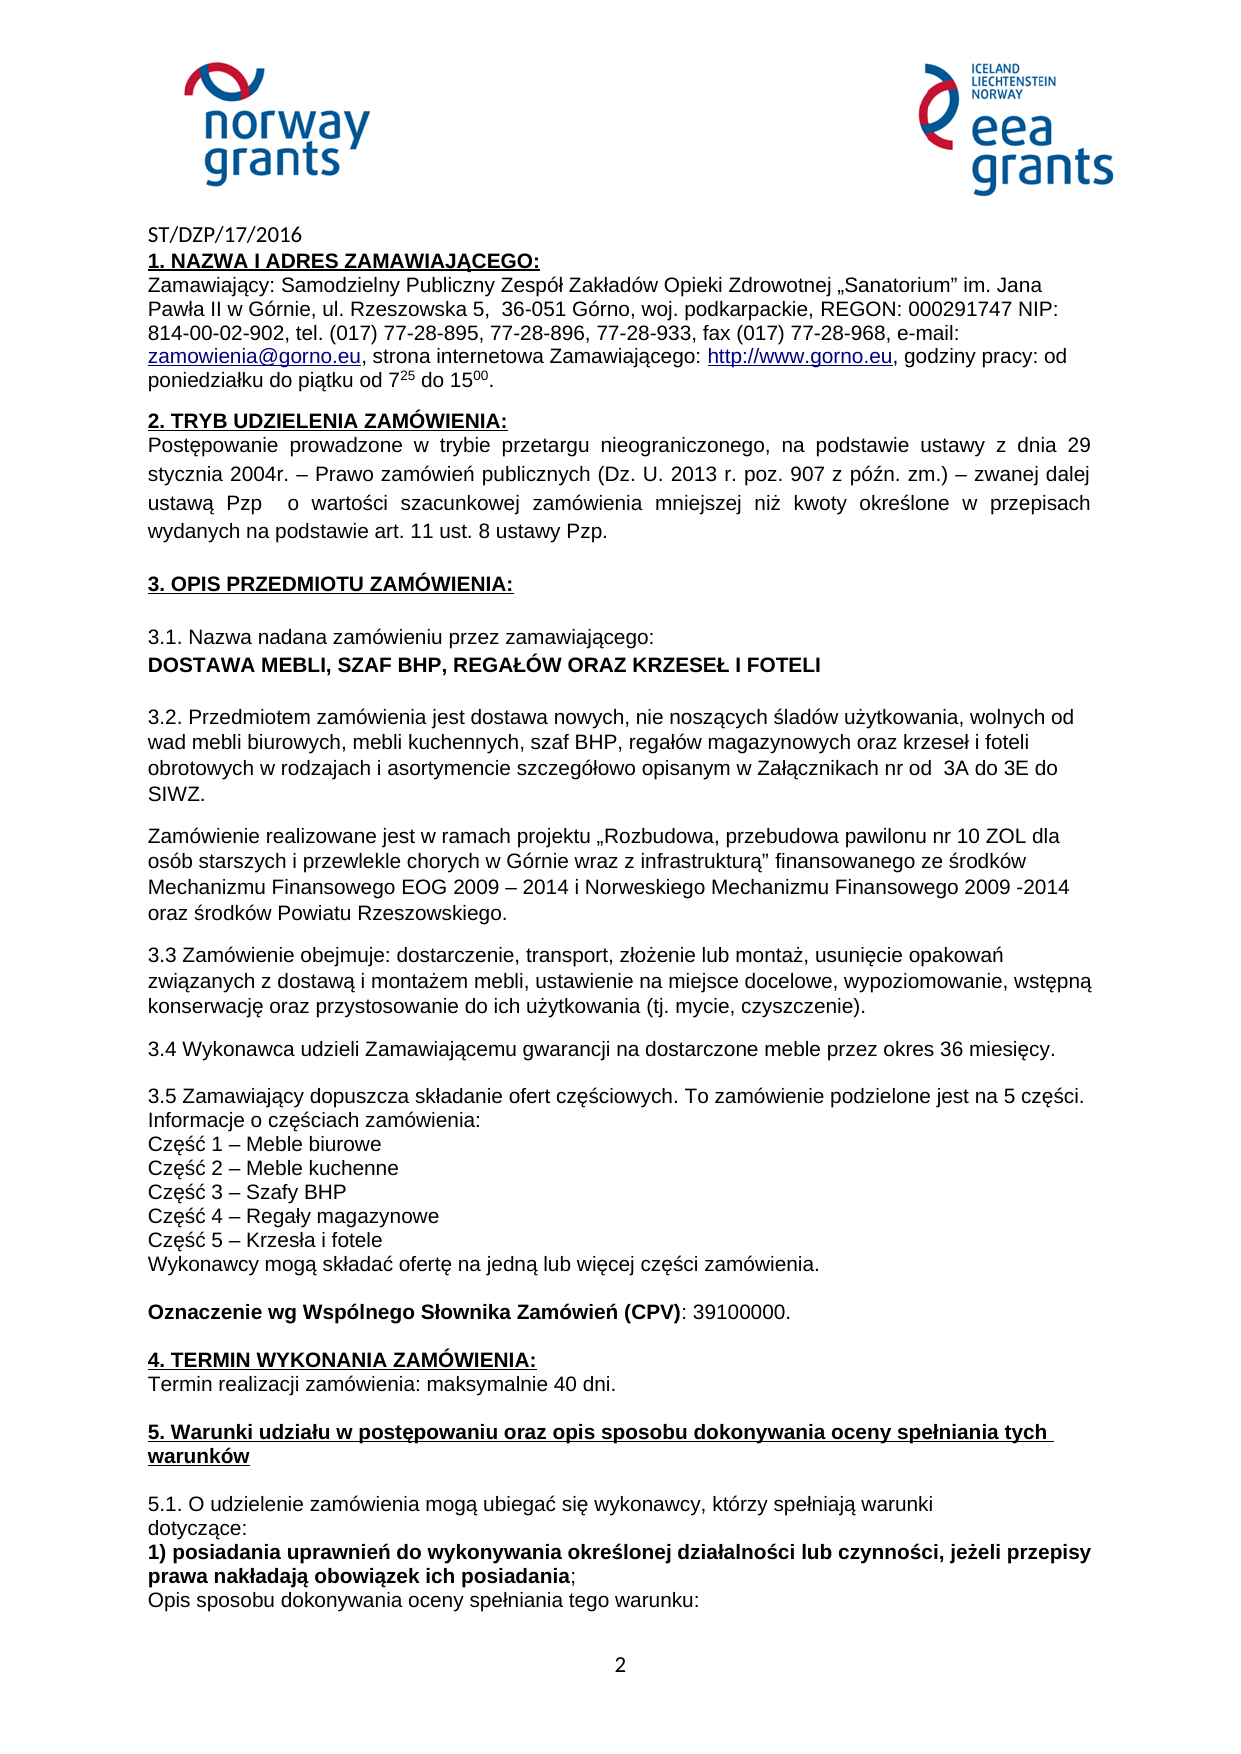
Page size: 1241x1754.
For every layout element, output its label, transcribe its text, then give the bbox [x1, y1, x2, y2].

subtitle 1. NAZWA I ADRES ZAMAWIAJĄCEGO: [148, 248, 1092, 272]
text 5.1. O udzielenie zamówienia mogą ubiegać się wykonawcy, którzy spełniają warunki [148, 1492, 1092, 1516]
text 3.1. Nazwa nadana zamówieniu przez zamawiającego: [148, 596, 1092, 648]
text dotyczące: [148, 1516, 1092, 1539]
text Wykonawcy mogą składać ofertę na jedną lub więcej części zamówienia. Oznaczenie wg Wspólnego Słownika Zamówień (CPV): 39100000. [148, 1252, 1092, 1324]
text Część 5 – Krzesła i fotele [148, 1228, 1092, 1252]
text 3.3 Zamówienie obejmuje: dostarczenie, transport, złożenie lub montaż, usunięcie opakowań związanych z dostawą i montażem mebli, ustawienie na miejsce docelowe, wypoziomowanie, wstępną konserwację oraz przystosowanie do ich użytkowania (tj. mycie, czyszczenie). [148, 943, 1092, 1018]
text Część 3 – Szafy BHP [148, 1180, 1092, 1204]
subtitle 3. OPIS PRZEDMIOTU ZAMÓWIENIA: [148, 548, 1092, 596]
text 1) posiadania uprawnień do wykonywania określonej działalności lub czynności, jeżeli przepisy prawa nakładają obowiązek ich posiadania; [148, 1539, 1092, 1587]
text Termin realizacji zamówienia: maksymalnie 40 dni. [148, 1372, 1092, 1396]
text Zamówienie realizowane jest w ramach projektu „Rozbudowa, przebudowa pawilonu nr 10 ZOL dla osób starszych i przewlekle chorych w Górnie wraz z infrastrukturą” finansowanego ze środków Mechanizmu Finansowego EOG 2009 – 2014 i Norweskiego Mechanizmu Finansowego 2009 -2014 oraz środków Powiatu Rzeszowskiego. [148, 824, 1092, 924]
text Postępowanie prowadzone w trybie przetargu nieograniczonego, na podstawie ustawy z dnia 29 stycznia 2004r. – Prawo zamówień publicznych (Dz. U. 2013 r. poz. 907 z późn. zm.) – zwanej dalej ustawą Pzp o wartości szacunkowej zamówienia mniejszej niż kwoty określone w przepisach wydanych na podstawie art. 11 ust. 8 ustawy Pzp. [148, 433, 1092, 543]
subtitle 2. TRYB UDZIELENIA ZAMÓWIENIA: [148, 409, 1092, 433]
text Część 4 – Regały magazynowe [148, 1204, 1092, 1228]
text Część 1 – Meble biurowe [148, 1132, 1092, 1156]
subtitle 4. TERMIN WYKONANIA ZAMÓWIENIA: [148, 1348, 1092, 1372]
text Opis sposobu dokonywania oceny spełniania tego warunku: [148, 1587, 1092, 1611]
text DOSTAWA MEBLI, SZAF BHP, REGAŁÓW ORAZ KRZESEŁ I FOTELI 3.2. Przedmiotem zamówienia jest dostawa nowych, nie noszących śladów użytkowania, wolnych od wad mebli biurowych, mebli kuchennych, szaf BHP, regałów magazynowych oraz krzeseł i foteli obrotowych w rodzajach i asortymencie szczegółowo opisanym w Załącznikach nr od 3A do 3E do SIWZ. [148, 653, 1092, 805]
text 3.4 Wykonawca udzieli Zamawiającemu gwarancji na dostarczone meble przez okres 36 miesięcy. 3.5 Zamawiający dopuszcza składanie ofert częściowych. To zamówienie podzielone jest na 5 części. Informacje o częściach zamówienia: [148, 1036, 1092, 1132]
text Zamawiający: Samodzielny Publiczny Zespół Zakładów Opieki Zdrowotnej „Sanatorium” im. Jana Pawła II w Górnie, ul. Rzeszowska 5, 36-051 Górno, woj. podkarpackie, REGON: 000291747 NIP: 814-00-02-902, tel. (017) 77-28-895, 77-28-896, 77-28-933, fax (017) 77-28-968, e-mail: zamowienia@gorno.eu, strona internetowa Zamawiającego: http://www.gorno.eu, godziny pracy: od poniedziałku do piątku od 725 do 1500. [148, 272, 1092, 392]
text 5. Warunki udziału w postępowaniu oraz opis sposobu dokonywania oceny spełniania tych warunków [148, 1420, 1092, 1468]
text Część 2 – Meble kuchenne [148, 1156, 1092, 1180]
